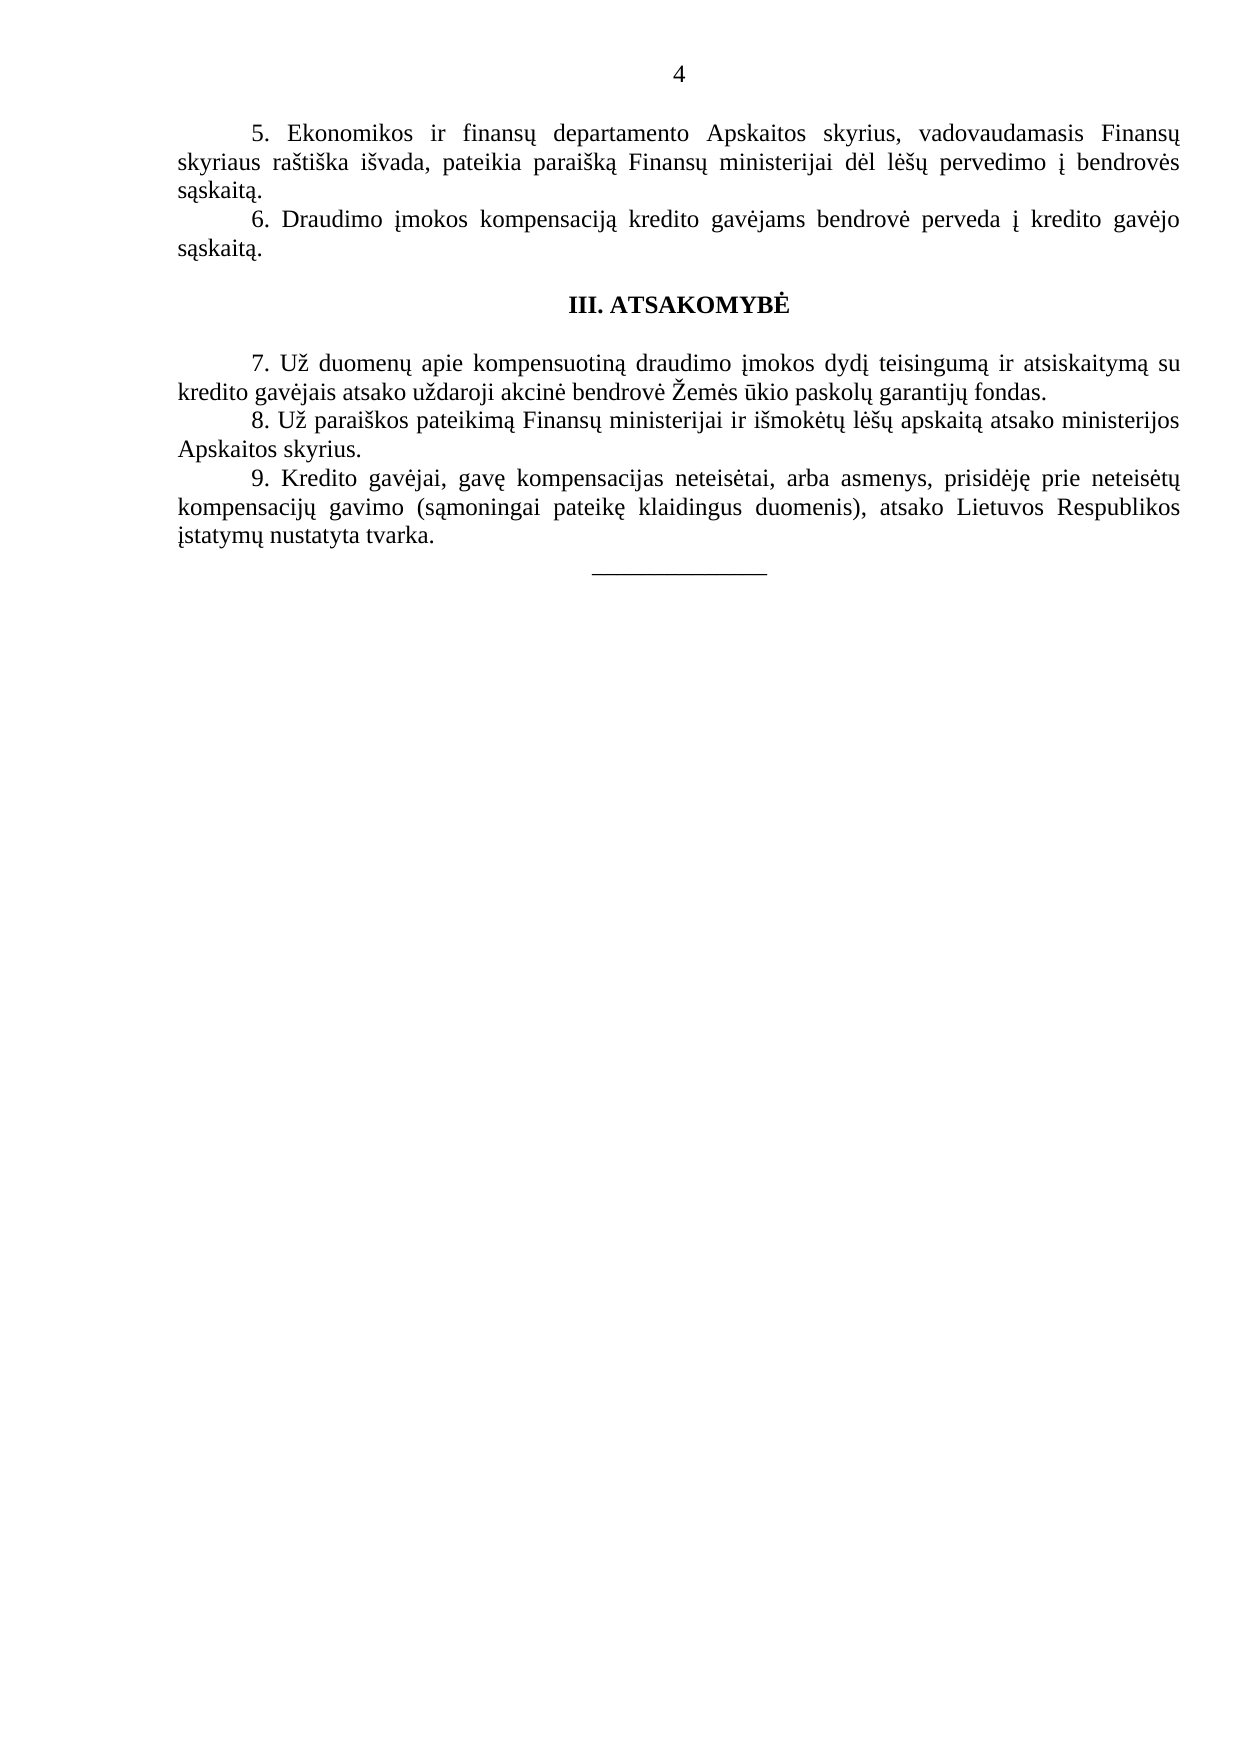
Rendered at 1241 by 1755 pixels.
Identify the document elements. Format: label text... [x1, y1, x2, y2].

text 6. Draudimo įmokos kompensaciją kredito gavėjams bendrovė perveda į kredito gavėjo sąskaitą. [177, 204, 1181, 262]
text 5. Ekonomikos ir finansų departamento Apskaitos skyrius, vadovaudamasis Finansų skyriaus raštiška išvada, pateikia paraišką Finansų ministerijai dėl lėšų pervedimo į bendrovės sąskaitą. [177, 118, 1181, 204]
text 8. Už paraiškos pateikimą Finansų ministerijai ir išmokėtų lėšų apskaitą atsako ministerijos Apskaitos skyrius. [177, 406, 1181, 463]
text 7. Už duomenų apie kompensuotiną draudimo įmokos dydį teisingumą ir atsiskaitymą su kredito gavėjais atsako uždaroji akcinė bendrovė Žemės ūkio paskolų garantijų fondas. [177, 348, 1181, 406]
text 9. Kredito gavėjai, gavę kompensacijas neteisėtai, arba asmenys, prisidėję prie neteisėtų kompensacijų gavimo (sąmoningai pateikę klaidingus duomenis), atsako Lietuvos Respublikos įstatymų nustatyta tvarka. [177, 463, 1181, 549]
text ______________ [177, 549, 1181, 578]
text III. ATSAKOMYBĖ [177, 291, 1181, 319]
